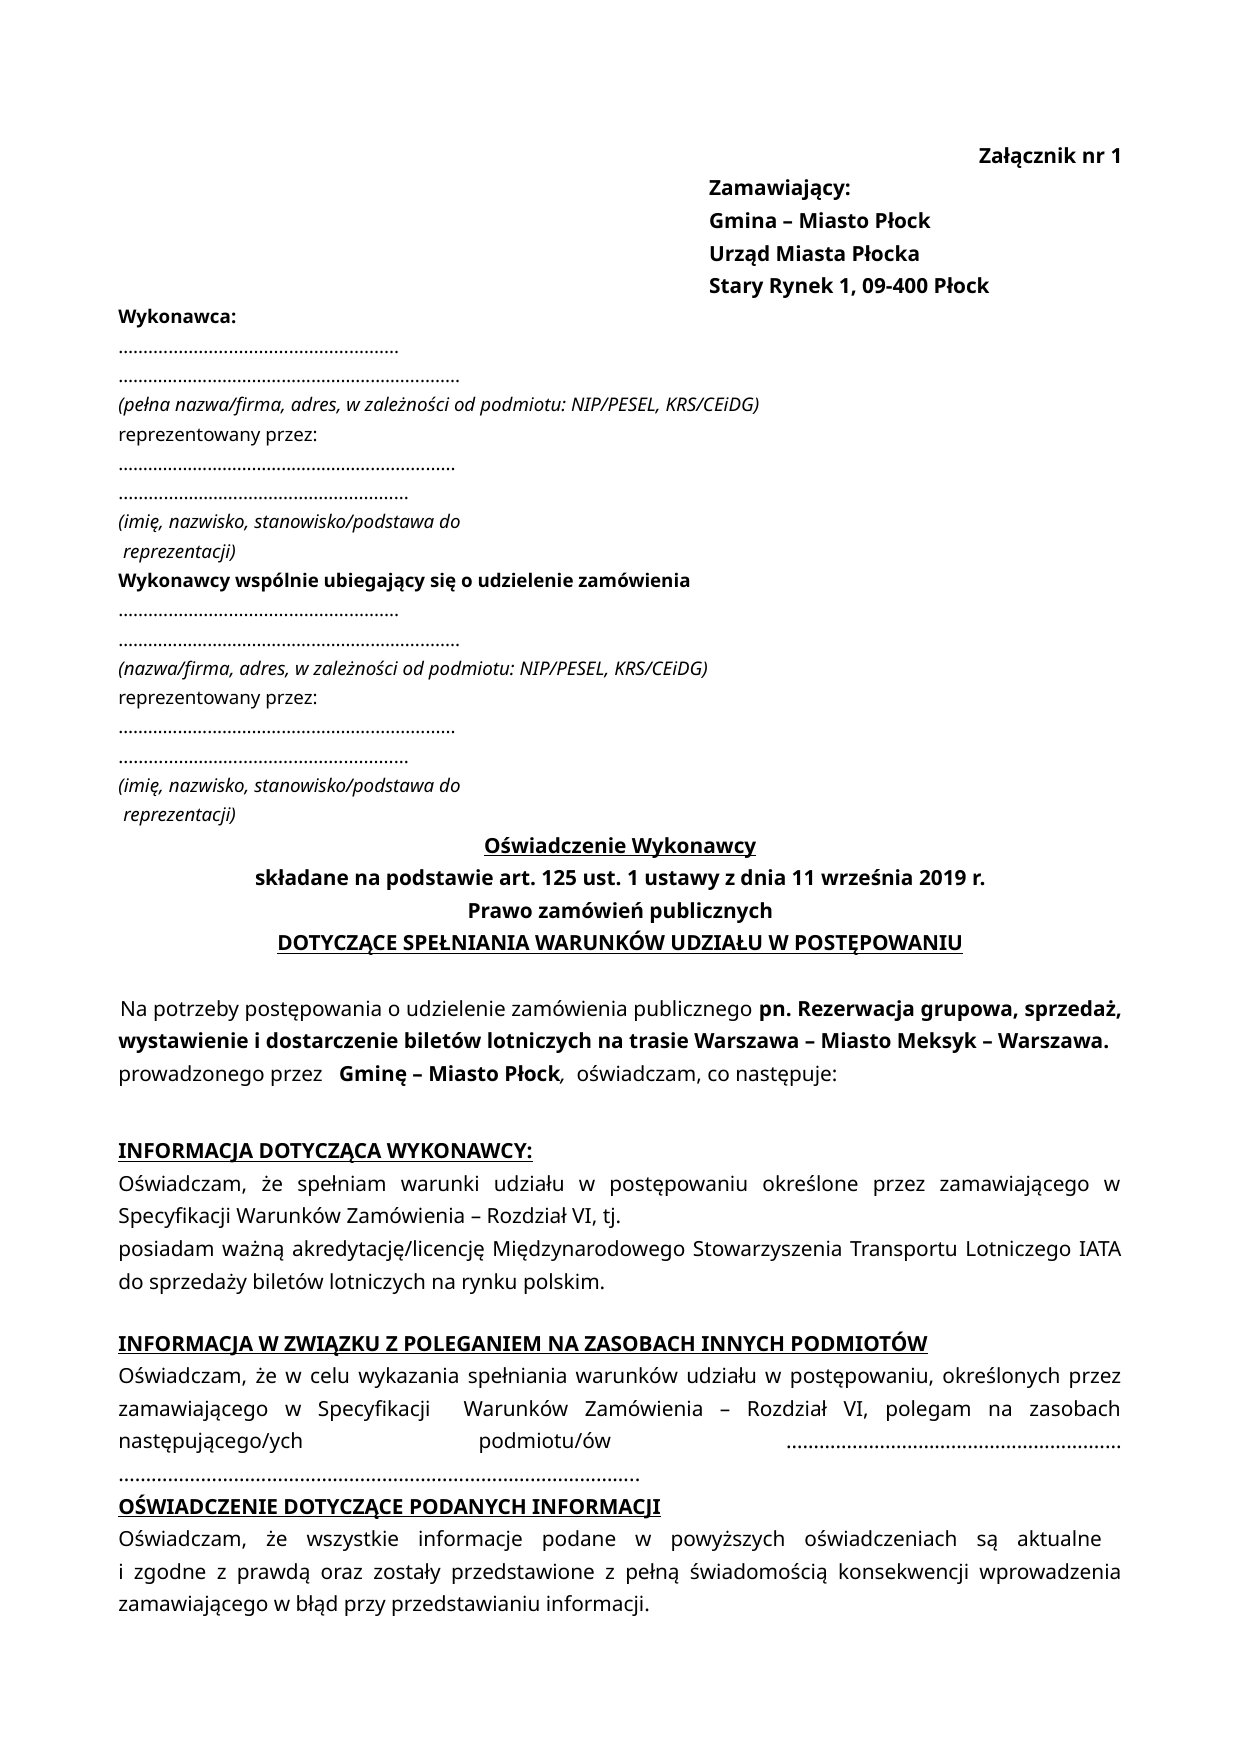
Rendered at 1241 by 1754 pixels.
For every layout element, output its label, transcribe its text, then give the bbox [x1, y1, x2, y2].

text Wykonawca: [118, 304, 1122, 329]
text ……………………………………………................. [118, 714, 1122, 739]
text (imię, nazwisko, stanowisko/podstawa do [118, 509, 1122, 534]
text składane na podstawie art. 125 ust. 1 ustawy z dnia 11 września 2019 r. [118, 863, 1122, 892]
text Gmina – Miasto Płock [118, 206, 1122, 234]
text OŚWIADCZENIE DOTYCZĄCE PODANYCH INFORMACJI [118, 1492, 1122, 1520]
text reprezentowany przez: [118, 684, 1122, 710]
text Oświadczam, że w celu wykazania spełniania warunków udziału w postępowaniu, określonych przez zamawiającego w Specyfikacji Warunków Zamówienia – Rozdział VI, polegam na zasobach następującego/ych podmiotu/ów ……………………………………………….......………………………………………………………………………………….. [118, 1361, 1122, 1488]
text …..................................................... [118, 597, 1122, 622]
text posiadam ważną akredytację/licencję Międzynarodowego Stowarzyszenia Transportu Lotniczego IATA do sprzedaży biletów lotniczych na rynku polskim. [118, 1234, 1122, 1295]
text (imię, nazwisko, stanowisko/podstawa do [118, 772, 1122, 798]
text DOTYCZĄCE SPEŁNIANIA WARUNKÓW UDZIAŁU W POSTĘPOWANIU [118, 928, 1122, 957]
text .............……….................................... [118, 743, 1122, 768]
text …………………………………………………............ [118, 362, 1122, 388]
text (pełna nazwa/firma, adres, w zależności od podmiotu: NIP/PESEL, KRS/CEiDG) [118, 392, 1122, 417]
text Na potrzeby postępowania o udzielenie zamówienia publicznego pn. Rezerwacja grupowa, sprzedaż, wystawienie i dostarczenie biletów lotniczych na trasie Warszawa – Miasto Meksyk – Warszawa. [118, 994, 1122, 1055]
text reprezentacji) [118, 801, 1122, 827]
text ……………………………………………................. [118, 450, 1122, 476]
text Oświadczam, że wszystkie informacje podane w powyższych oświadczeniach są aktualne i zgodne z prawdą oraz zostały przedstawione z pełną świadomością konsekwencji wprowadzenia zamawiającego w błąd przy przedstawianiu informacji. [118, 1524, 1122, 1618]
text INFORMACJA W ZWIĄZKU Z POLEGANIEM NA ZASOBACH INNYCH PODMIOTÓW [118, 1329, 1122, 1357]
text Zamawiający: [118, 173, 1122, 202]
text Oświadczenie Wykonawcy [118, 831, 1122, 859]
text Stary Rynek 1, 09-400 Płock [118, 271, 1122, 300]
text Załącznik nr 1 [118, 141, 1122, 169]
text INFORMACJA DOTYCZĄCA WYKONAWCY: [118, 1136, 1122, 1165]
text reprezentowany przez: [118, 421, 1122, 446]
text …..................................................... [118, 333, 1122, 359]
text Oświadczam, że spełniam warunki udziału w postępowaniu określone przez zamawiającego w Specyfikacji Warunków Zamówienia – Rozdział VI, tj. [118, 1169, 1122, 1230]
text (nazwa/firma, adres, w zależności od podmiotu: NIP/PESEL, KRS/CEiDG) [118, 655, 1122, 681]
text Urząd Miasta Płocka [118, 239, 1122, 267]
text Wykonawcy wspólnie ubiegający się o udzielenie zamówienia [118, 567, 1122, 593]
text Prawo zamówień publicznych [118, 896, 1122, 924]
text …………………………………………………............ [118, 626, 1122, 651]
text prowadzonego przez Gminę – Miasto Płock, oświadczam, co następuje: [118, 1059, 1122, 1087]
text .............……….................................... [118, 479, 1122, 505]
text reprezentacji) [118, 538, 1122, 563]
